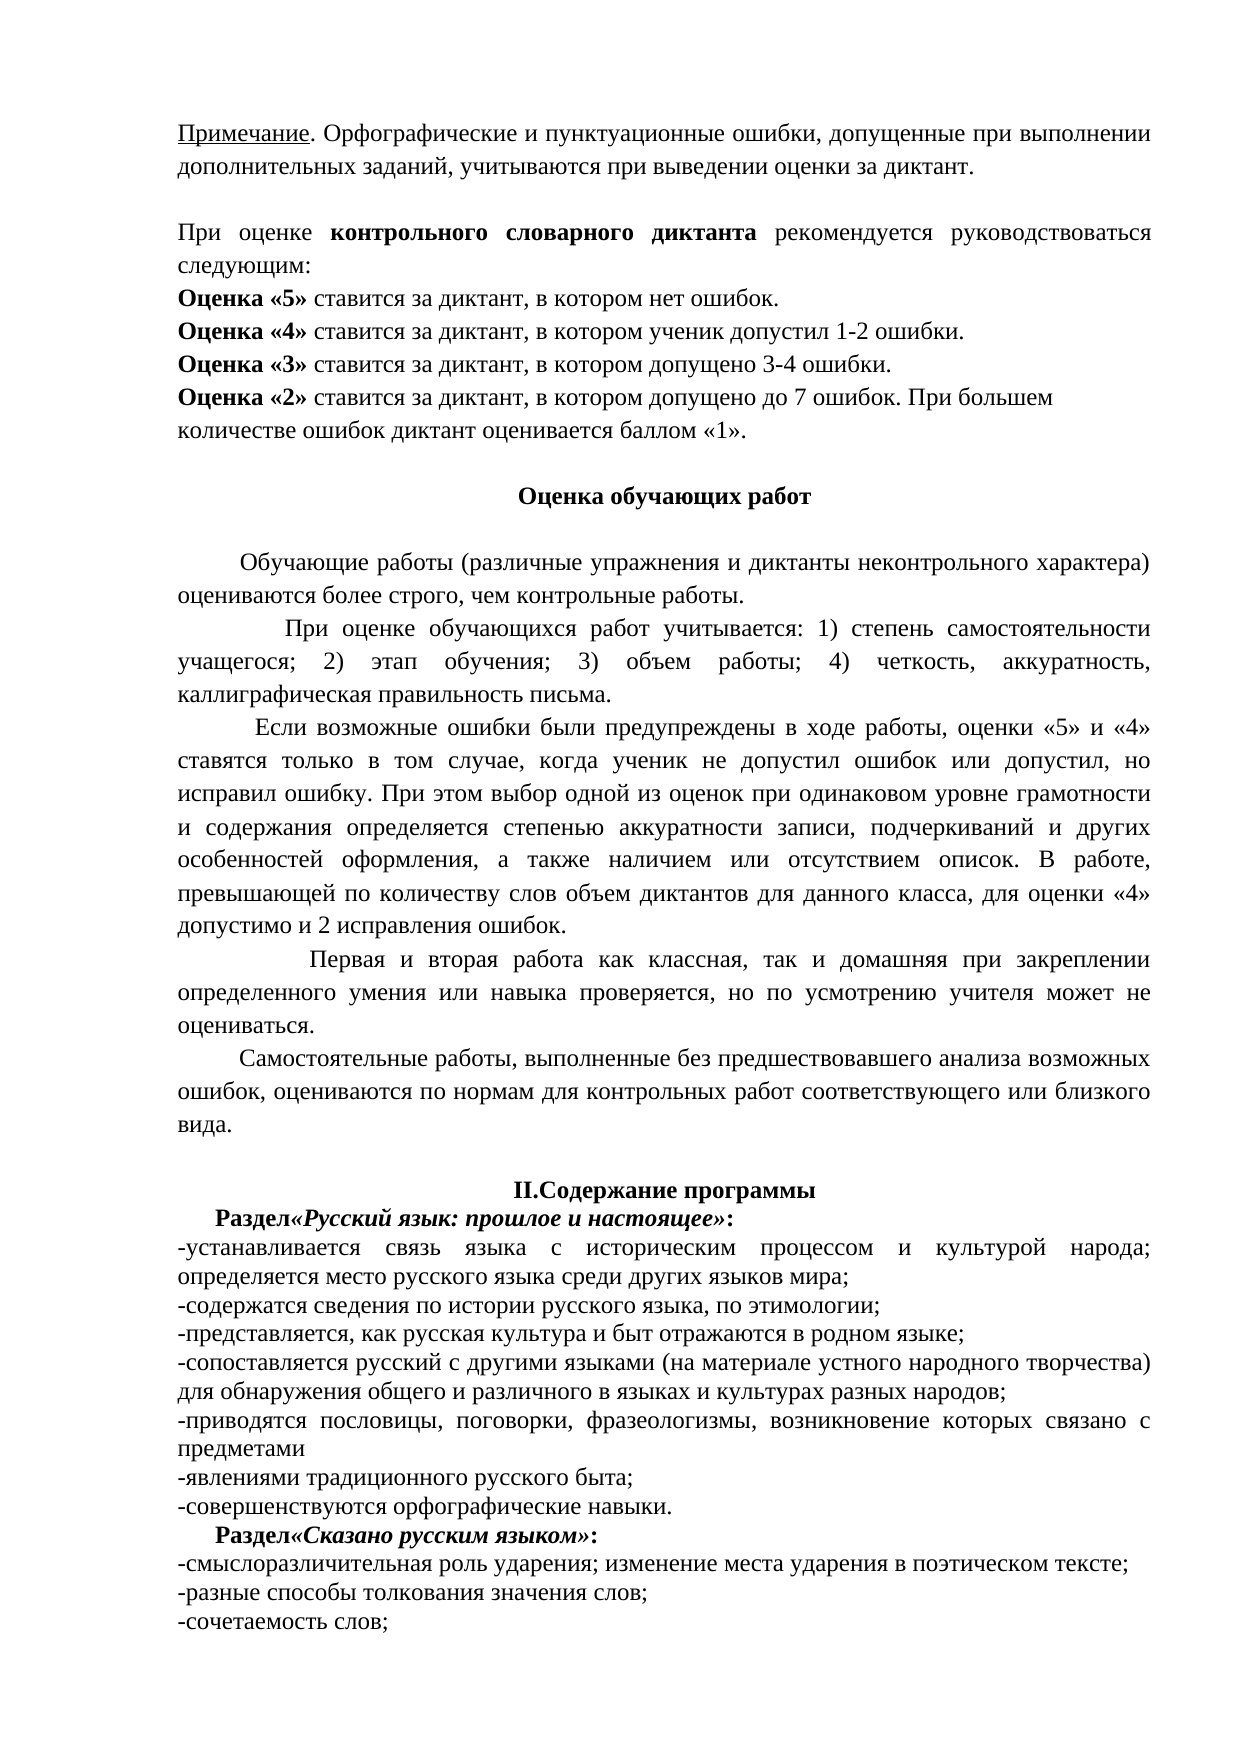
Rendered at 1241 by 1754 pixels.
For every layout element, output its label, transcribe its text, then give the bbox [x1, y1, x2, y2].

text -устанавливается связь языка с историческим процессом и культурой народа; определяется место русского языка среди других языков мира; [177, 1232, 1152, 1290]
text -представляется, как русская культура и быт отражаются в родном языке; [177, 1318, 1152, 1347]
text -приводятся пословицы, поговорки, фразеологизмы, возникновение которых связано с предметами [177, 1405, 1152, 1462]
text Оценка «4» ставится за диктант, в котором ученик допустил 1-2 ошибки. [177, 316, 1152, 345]
text -явлениями традиционного русского быта; [177, 1462, 1152, 1491]
text Обучающие работы (различные упражнения и диктанты неконтрольного характера) оцениваются более строго, чем контрольные работы. [177, 547, 1152, 609]
text -разные способы толкования значения слов; [177, 1577, 1152, 1606]
text -смыслоразличительная роль ударения; изменение места ударения в поэтическом тексте; [177, 1548, 1152, 1577]
text При оценке контрольного словарного диктанта рекомендуется руководствоваться следующим: [177, 217, 1152, 279]
text Оценка «5» ставится за диктант, в котором нет ошибок. [177, 283, 1152, 312]
text Примечание. Орфографические и пунктуационные ошибки, допущенные при выполнении дополнительных заданий, учитываются при выведении оценки за диктант. [177, 118, 1152, 180]
text Раздел«Русский язык: прошлое и настоящее»: [215, 1203, 1152, 1232]
text II.Содержание программы [177, 1175, 1152, 1203]
text Раздел«Сказано русским языком»: [215, 1520, 1152, 1548]
text -совершенствуются орфографические навыки. [177, 1491, 1152, 1520]
text Оценка «2» ставится за диктант, в котором допущено до 7 ошибок. При большем количестве ошибок диктант оценивается баллом «1». [177, 382, 1152, 444]
text -содержатся сведения по истории русского языка, по этимологии; [177, 1290, 1152, 1318]
text Если возможные ошибки были предупреждены в ходе работы, оценки «5» и «4» ставятся только в том случае, когда ученик не допустил ошибок или допустил, но исправил ошибку. При этом выбор одной из оценок при одинаковом уровне грамотности и содержания определяется степенью аккуратности записи, подчеркиваний и других особенностей оформления, а также наличием или отсутствием описок. В работе, превышающей по количеству слов объем диктантов для данного класса, для оценки «4» допустимо и 2 исправления ошибок. [177, 712, 1152, 939]
text Первая и вторая работа как классная, так и домашняя при закреплении определенного умения или навыка проверяется, но по усмотрению учителя может не оцениваться. [177, 944, 1152, 1038]
text Оценка обучающих работ [177, 481, 1152, 510]
text При оценке обучающихся работ учитывается: 1) степень самостоятельности учащегося; 2) этап обучения; 3) объем работы; 4) четкость, аккуратность, каллиграфическая правильность письма. [177, 613, 1152, 708]
text -сопоставляется русский с другими языками (на материале устного народного творчества) для обнаружения общего и различного в языках и культурах разных народов; [177, 1347, 1152, 1405]
text -сочетаемость слов; [177, 1606, 1152, 1635]
text Самостоятельные работы, выполненные без предшествовавшего анализа возможных ошибок, оцениваются по нормам для контрольных работ соответствующего или близкого вида. [177, 1043, 1152, 1137]
text Оценка «3» ставится за диктант, в котором допущено 3-4 ошибки. [177, 349, 1152, 378]
